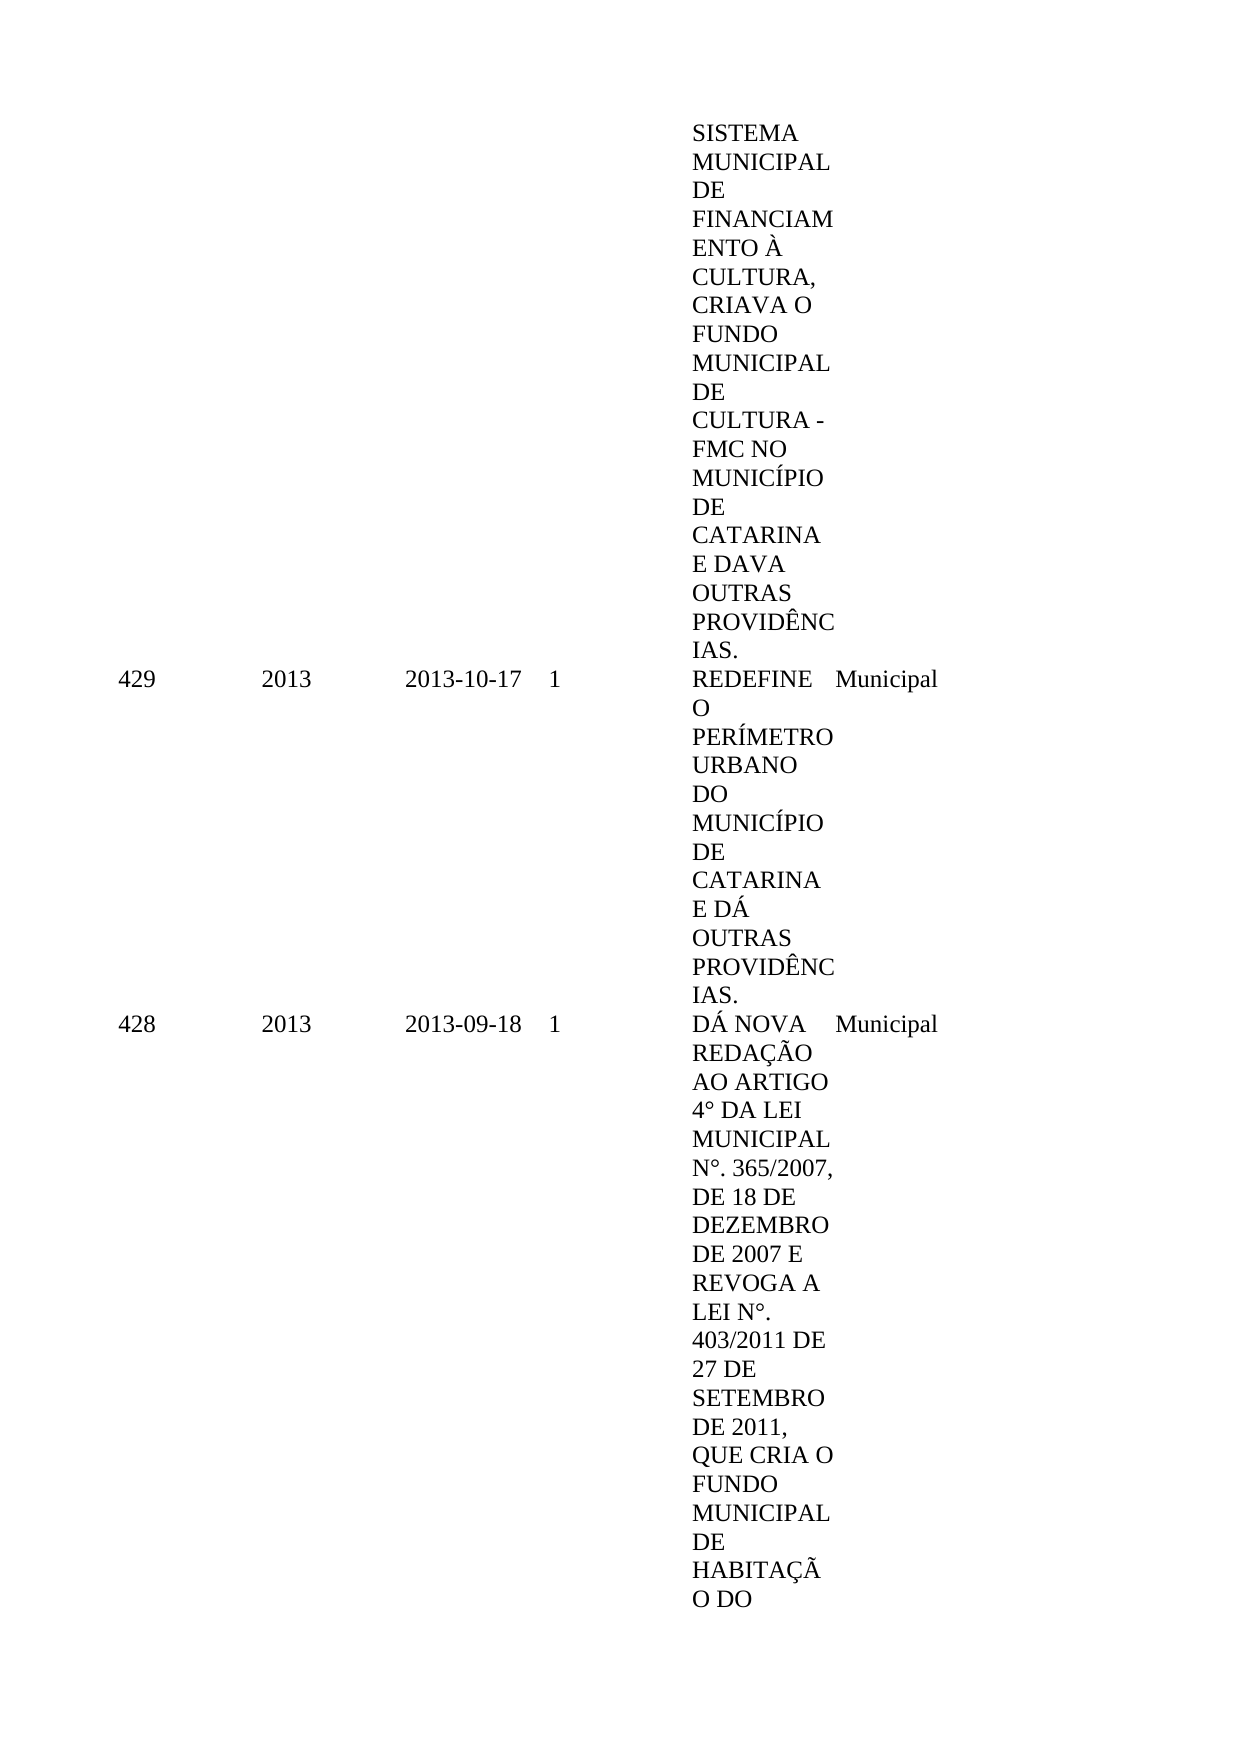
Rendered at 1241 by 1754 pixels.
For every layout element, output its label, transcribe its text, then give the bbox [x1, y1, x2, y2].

table_cell Municipal [835, 664, 979, 1009]
table_cell Municipal [835, 1009, 979, 1613]
table_cell [405, 118, 548, 664]
table_cell [261, 118, 405, 664]
table_cell [979, 664, 1122, 1009]
table_cell SISTEMA MUNICIPAL DE FINANCIAMENTO À CULTURA, CRIAVA O FUNDO MUNICIPAL DE CULTURA - FMC NO MUNICÍPIO DE CATARINA E DAVA OUTRAS PROVIDÊNCIAS. [692, 118, 835, 664]
table_cell [835, 118, 979, 664]
table_cell REDEFINE O PERÍMETRO URBANO DO MUNICÍPIO DE CATARINA E DÁ OUTRAS PROVIDÊNCIAS. [692, 664, 835, 1009]
table_cell 429 [118, 664, 261, 1009]
table_cell 2013 [261, 664, 405, 1009]
table_cell [548, 118, 692, 664]
table_cell 428 [118, 1009, 261, 1613]
table_cell 1 [548, 664, 692, 1009]
table_cell 1 [548, 1009, 692, 1613]
table_cell 2013 [261, 1009, 405, 1613]
table_cell [979, 118, 1122, 664]
table_cell 2013-10-17 [405, 664, 548, 1009]
table_cell 2013-09-18 [405, 1009, 548, 1613]
table_cell [979, 1009, 1122, 1613]
table_cell [118, 118, 261, 664]
table_cell DÁ NOVA REDAÇÃO AO ARTIGO 4° DA LEI MUNICIPAL N°. 365/2007, DE 18 DE DEZEMBRO DE 2007 E REVOGA A LEI N°. 403/2011 DE 27 DE SETEMBRO DE 2011, QUE CRIA O FUNDO MUNICIPAL DE HABITAÇÃO DO [692, 1009, 835, 1613]
